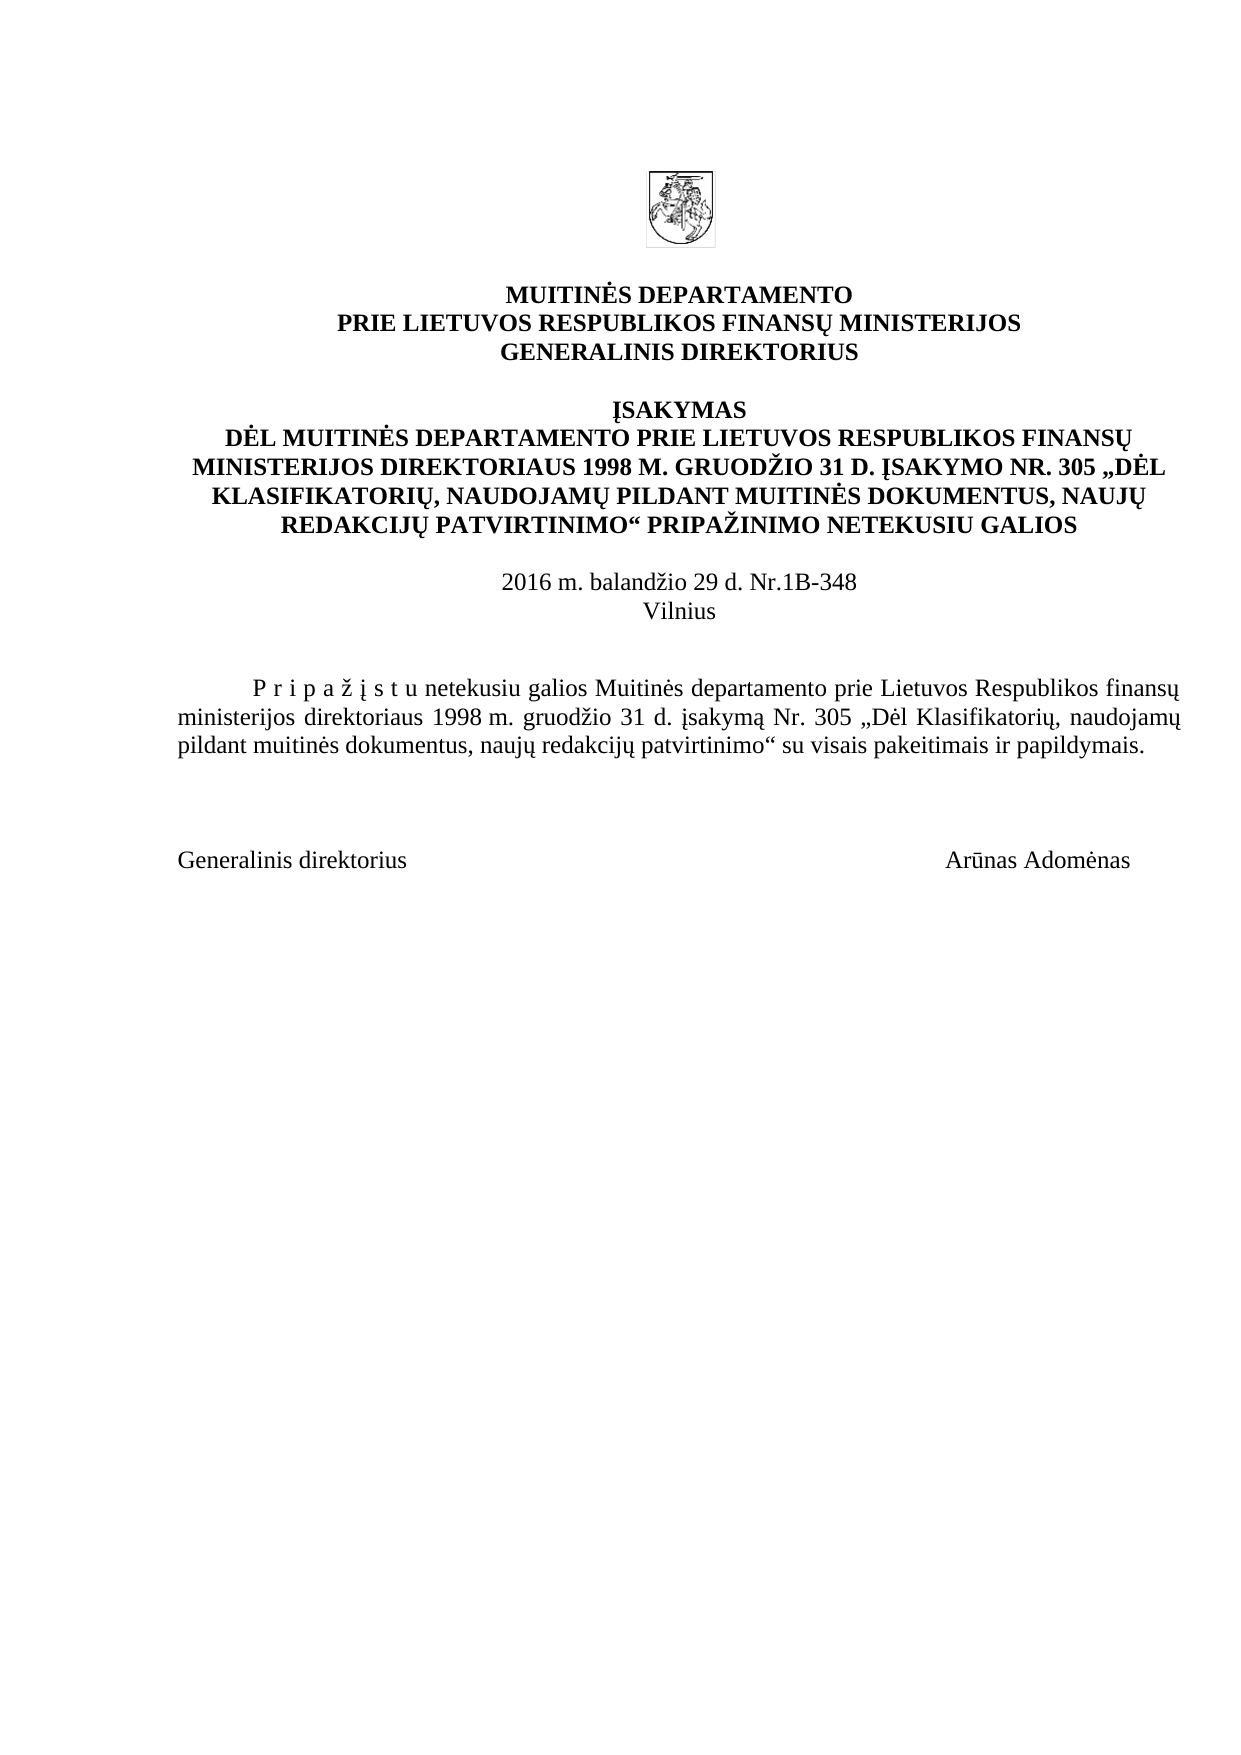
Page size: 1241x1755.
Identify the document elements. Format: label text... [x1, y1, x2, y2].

text ĮSAKYMAS [177, 395, 1181, 423]
text P r i p a ž į s t u netekusiu galios Muitinės departamento prie Lietuvos Respublikos finansų ministerijos direktoriaus 1998 m. gruodžio 31 d. įsakymą Nr. 305 „Dėl Klasifikatorių, naudojamų pildant muitinės dokumentus, naujų redakcijų patvirtinimo“ su visais pakeitimais ir papildymais. [177, 673, 1181, 759]
text Generalinis direktorius Arūnas Adomėnas [177, 845, 1181, 874]
text DĖL MUITINĖS DEPARTAMENTO PRIE LIETUVOS RESPUBLIKOS FINANSŲ MINISTERIJOS DIREKTORIAUS 1998 M. GRUODŽIO 31 D. ĮSAKYMO NR. 305 „DĖL KLASIFIKATORIŲ, NAUDOJAMŲ PILDANT MUITINĖS DOKUMENTUS, NAUJŲ REDAKCIJŲ PATVIRTINIMO“ PRIPAŽINIMO NETEKUSIU GALIOS [177, 423, 1181, 538]
text PRIE LIETUVOS RESPUBLIKOS FINANSŲ MINISTERIJOS [177, 308, 1181, 337]
text MUITINĖS DEPARTAMENTO [177, 280, 1181, 308]
text GENERALINIS DIREKTORIUS [177, 337, 1181, 366]
text Vilnius [177, 596, 1181, 625]
text 2016 m. balandžio 29 d. Nr.1B-348 [177, 567, 1181, 596]
